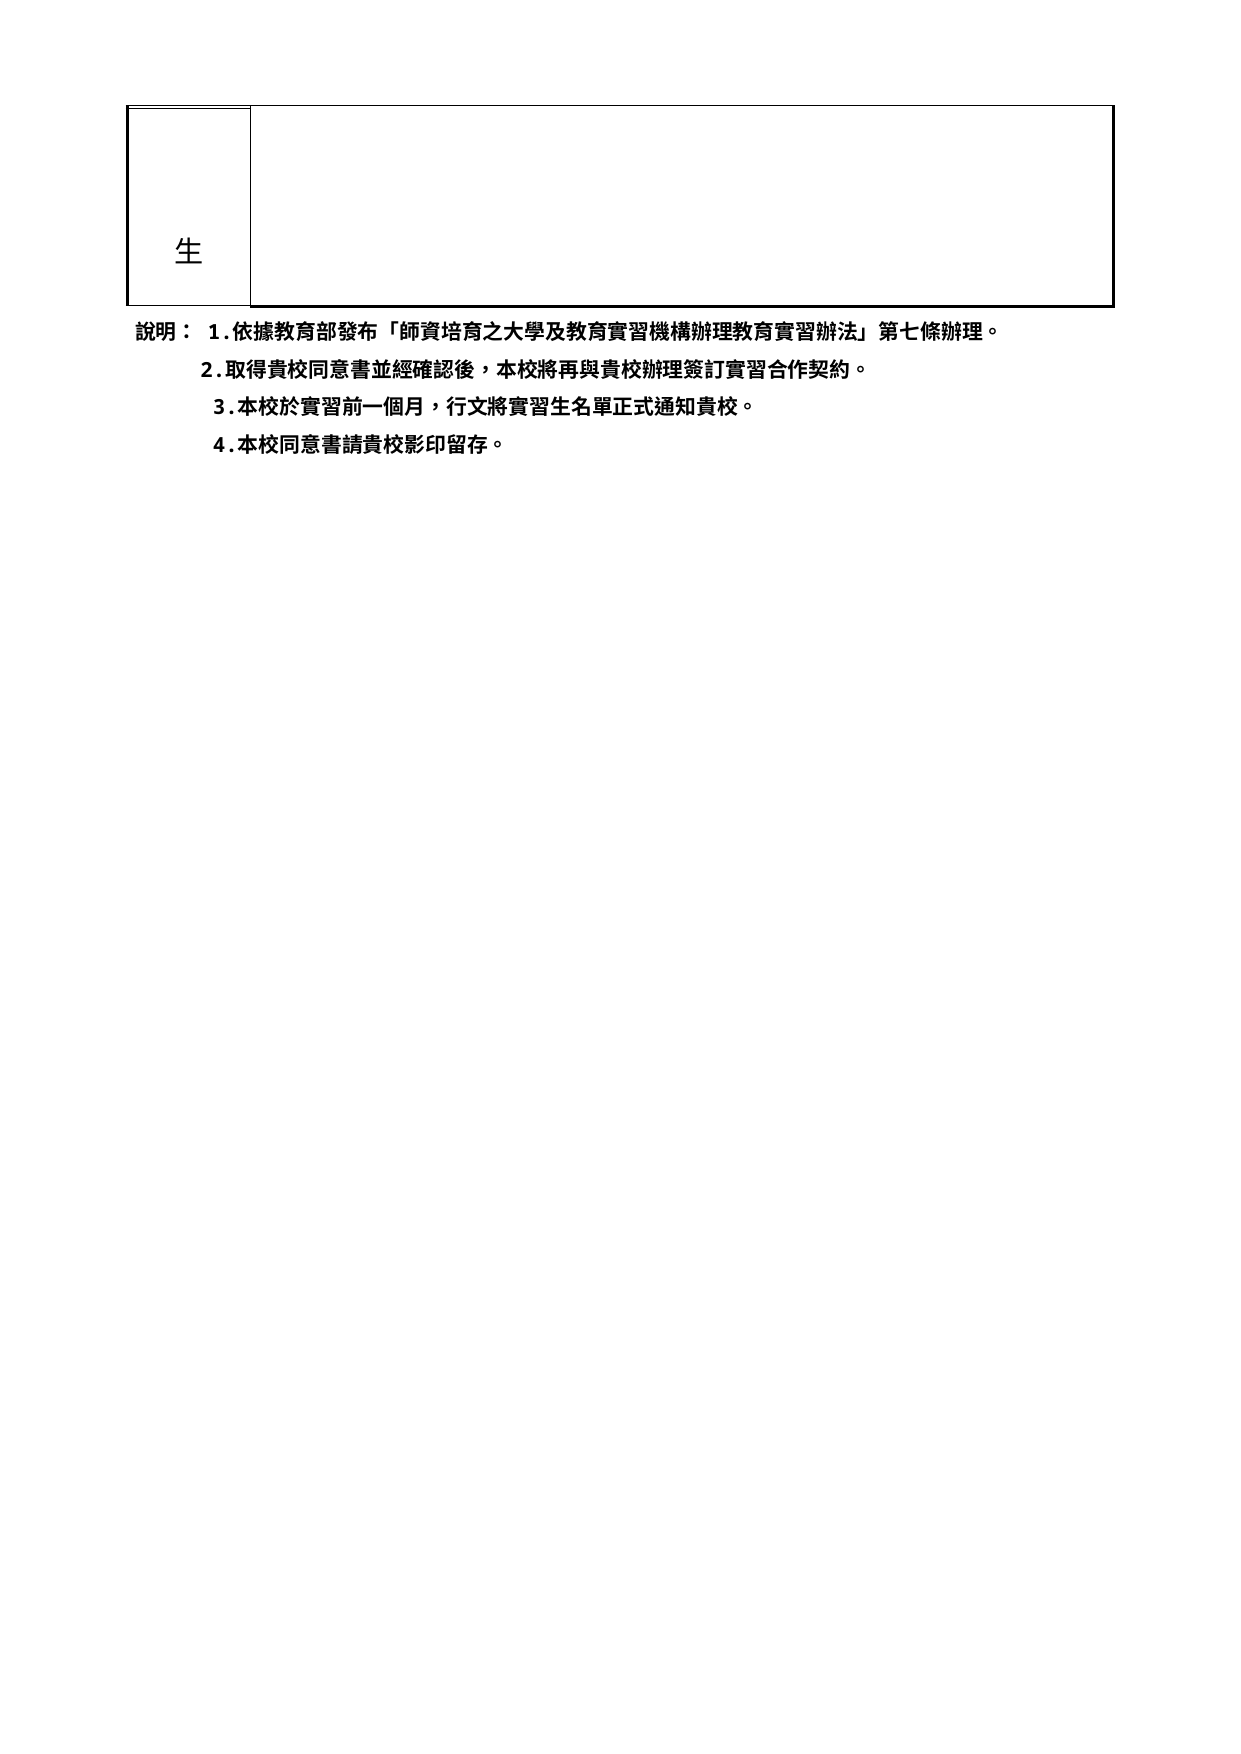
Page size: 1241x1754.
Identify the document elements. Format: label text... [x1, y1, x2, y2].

text 說明： 1.依據教育部發布「師資培育之大學及教育實習機構辦理教育實習辦法」第七條辦理。 [135, 308, 1165, 346]
table_cell [251, 106, 1112, 305]
table_cell 生 [129, 109, 250, 305]
text 2.取得貴校同意書並經確認後，本校將再與貴校辦理簽訂實習合作契約。 [75, 346, 1165, 383]
text 3.本校於實習前一個月，行文將實習生名單正式通知貴校。 [75, 383, 1165, 421]
text 4.本校同意書請貴校影印留存。 [75, 421, 1165, 458]
